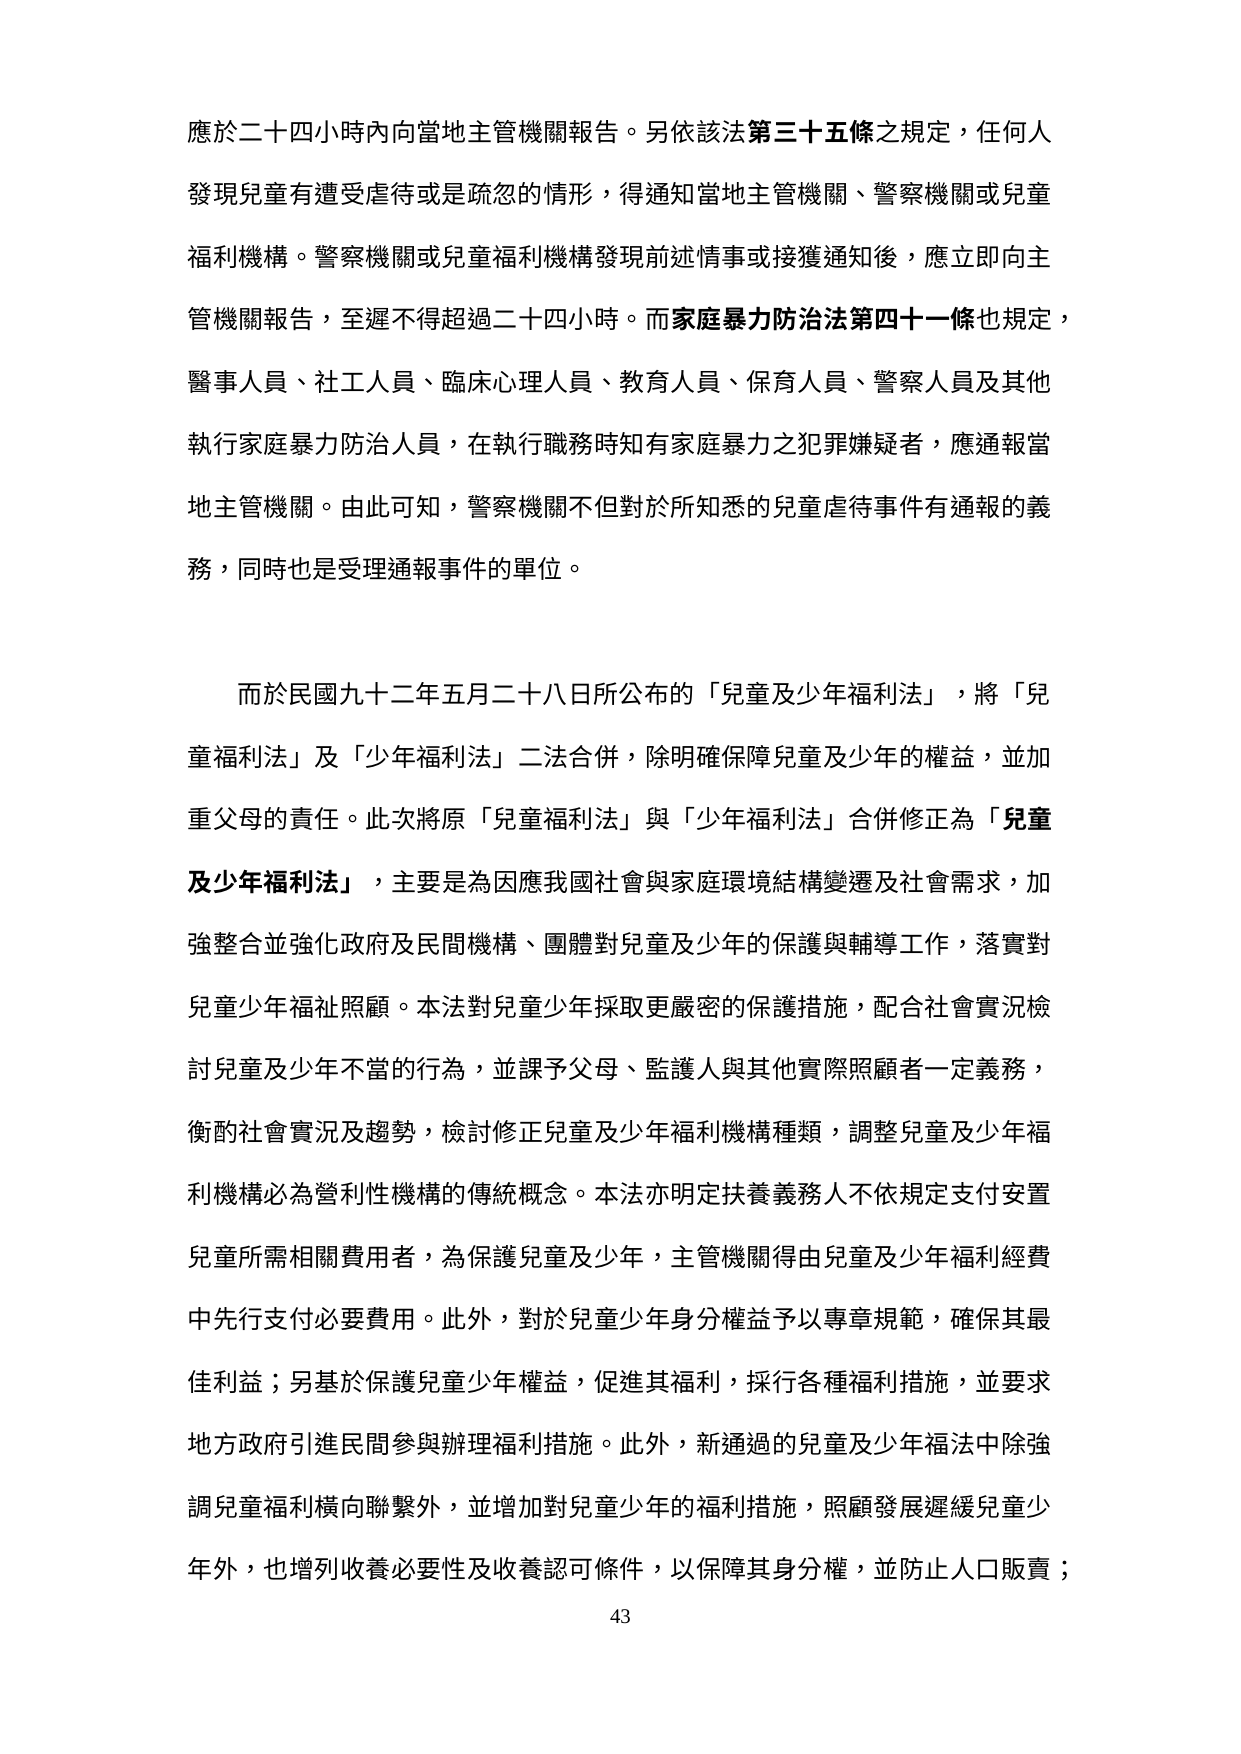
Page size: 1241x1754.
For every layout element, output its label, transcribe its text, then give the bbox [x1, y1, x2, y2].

text 而於民國九十二年五月二十八日所公布的「兒童及少年福利法」，將「兒童福利法」及「少年福利法」二法合併，除明確保障兒童及少年的權益，並加重父母的責任。此次將原「兒童福利法」與「少年福利法」合併修正為「兒童及少年福利法」，主要是為因應我國社會與家庭環境結構變遷及社會需求，加強整合並強化政府及民間機構、團體對兒童及少年的保護與輔導工作，落實對兒童少年福祉照顧。本法對兒童少年採取更嚴密的保護措施，配合社會實況檢討兒童及少年不當的行為，並課予父母、監護人與其他實際照顧者一定義務，衡酌社會實況及趨勢，檢討修正兒童及少年褔利機構種類，調整兒童及少年褔利機構必為營利性機構的傳統概念。本法亦明定扶養義務人不依規定支付安置兒童所需相關費用者，為保護兒童及少年，主管機關得由兒童及少年褔利經費中先行支付必要費用。此外，對於兒童少年身分權益予以專章規範，確保其最佳利益；另基於保護兒童少年權益，促進其福利，採行各種福利措施，並要求地方政府引進民間參與辦理福利措施。此外，新通過的兒童及少年福法中除強調兒童福利橫向聯繫外，並增加對兒童少年的福利措施，照顧發展遲緩兒童少年外，也增列收養必要性及收養認可條件，以保障其身分權，並防止人口販賣；另外，也加重父母與照顧兒童少年者的責任。 [187, 651, 1053, 1589]
text 隨著國人逐漸意識到對於兒童少年保護之重要性，台灣地區近幾年來陸續制定一些法規，以保護這群國家社會未來之主人翁。而在兒童少年遭受虐待的通報上，則以於民國八十二年兒童福利法修正草案的三讀通過，為責任通報制的相關規定提供法制基礎。當時依據兒童福利法第十八條之規定，醫師、護士、社工人員、臨床心理工作者、教育人員、保育人員、警察人員、司法人員及其他執行兒童福利業務人員，知悉兒童有遭受虐待或疏忽或遭受其他傷害情事者，應於二十四小時內向當地主管機關報告。另依該法第三十五條之規定，任何人發現兒童有遭受虐待或是疏忽的情形，得通知當地主管機關、警察機關或兒童福利機構。警察機關或兒童福利機構發現前述情事或接獲通知後，應立即向主管機關報告，至遲不得超過二十四小時。而家庭暴力防治法第四十一條也規定，醫事人員、社工人員、臨床心理人員、教育人員、保育人員、警察人員及其他執行家庭暴力防治人員，在執行職務時知有家庭暴力之犯罪嫌疑者，應通報當地主管機關。由此可知，警察機關不但對於所知悉的兒童虐待事件有通報的義務，同時也是受理通報事件的單位。 [187, 89, 1053, 589]
